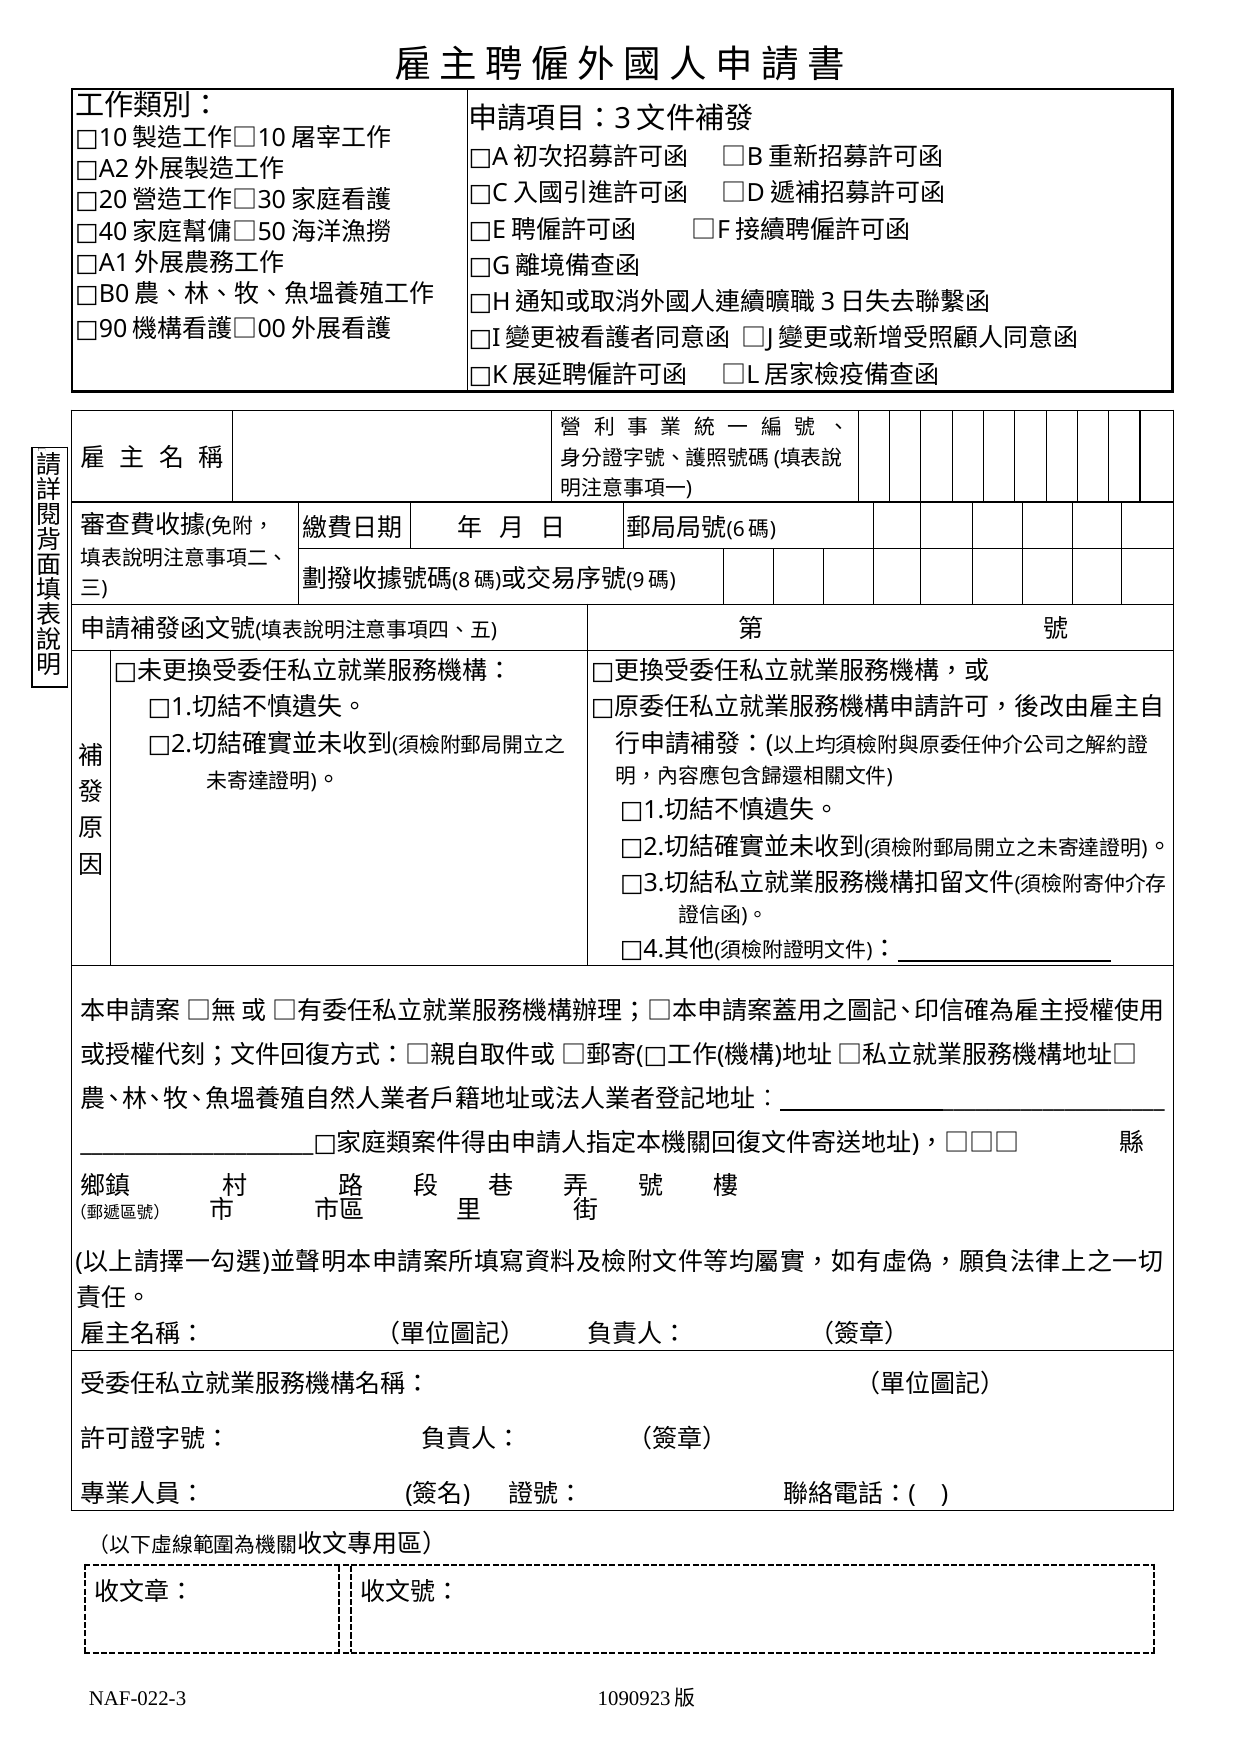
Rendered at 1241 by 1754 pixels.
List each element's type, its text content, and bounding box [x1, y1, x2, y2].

table_cell [1073, 503, 1121, 548]
text 雇 主 聘 僱 外 國 人 申 請 書 [87, 34, 1151, 88]
table_cell 年 月 日 [411, 503, 623, 548]
table_cell □更換受委任私立就業服務機構，或 □原委任私立就業服務機構申請許可，後改由雇主自行申請補發：(以上均須檢附與原委任仲介公司之解約證明，內容應包含歸還相關文件) □1.切結不慎遺失。 □2.切結確實並未收到(須檢附郵局開立之未寄達證明)。 □3.切結私立就業服務機構扣留文件(須檢附寄仲介存證信函)。 □4.其他(須檢附證明文件)： [588, 651, 1173, 965]
table_header 營利事業統一編號、 身分證字號、護照號碼 (填表說明注意事項一) [552, 411, 858, 501]
table_header [921, 411, 952, 501]
table_cell [973, 549, 1022, 603]
table_header [339, 1564, 351, 1652]
table_header [1141, 411, 1173, 501]
table_cell [1122, 503, 1173, 548]
table_header 工作類別： □10製造工作□10屠宰工作 □A2外展製造工作 □20營造工作□30家庭看護 □40家庭幫傭□50海洋漁撈 □A1外展農務工作 □B0農、林、牧、魚塭養殖工作 □90機構看護□00外展看護 [73, 90, 467, 390]
table_cell [921, 549, 972, 603]
table_cell □未更換受委任私立就業服務機構： □1.切結不慎遺失。 □2.切結確實並未收到(須檢附郵局開立之未寄達證明)。 [111, 651, 587, 965]
text （以下虛線範圍為機關收文專用區） [89, 1523, 1152, 1559]
table_cell [774, 549, 823, 603]
table_cell [973, 503, 1022, 548]
table_header 申請項目：3文件補發 □A初次招募許可函 □B重新招募許可函 □C入國引進許可函 □D遞補招募許可函 □E聘僱許可函 □F接續聘僱許可函 □G離境備查函 □H通知或取消外國人連續曠職3日失去聯繫函 □I變更被看護者同意函 □J變更或新增受照顧人同意函 □K展延聘僱許可函 □L居家檢疫備查函 [468, 90, 1171, 390]
table_cell 受委任私立就業服務機構名稱： （單位圖記） 許可證字號： 負責人： （簽章） 專業人員： (簽名) 證號： 聯絡電話：( ) [72, 1351, 1173, 1509]
table_cell 繳費日期 [299, 503, 410, 548]
table_header 收文號： [351, 1564, 1154, 1652]
table_cell 審查費收據(免附，填表說明注意事項二、三) [72, 503, 298, 603]
table_cell [1023, 549, 1072, 603]
table_header [1078, 411, 1108, 501]
table_cell [874, 503, 920, 548]
table_cell [824, 549, 873, 603]
table_header [890, 411, 920, 501]
table_cell [874, 549, 920, 603]
table_cell [724, 549, 773, 603]
table_header [233, 411, 551, 501]
table_header [1047, 411, 1077, 501]
table_header [1109, 411, 1139, 501]
table_cell [1122, 549, 1173, 603]
table_cell [921, 503, 972, 548]
table_header [953, 411, 983, 501]
table_header [1015, 411, 1046, 501]
table_cell [1023, 503, 1072, 548]
table_cell 本申請案 □無 或 □有委任私立就業服務機構辦理；□本申請案蓋用之圖記、印信確為雇主授權使用或授權代刻；文件回復方式：□親自取件或 □郵寄(□工作(機構)地址 □私立就業服務機構地址□農、林、牧、魚塭養殖自然人業者戶籍地址或法人業者登記地址︰ _________________________________________□家庭類案件得由申請人指定本機關回復文件寄送地址)，□□□ 縣 鄉鎮 村 路 段 巷 弄 號 樓 （郵遞區號） 市 市區 里 街 (以上請擇一勾選)並聲明本申請案所填寫資料及檢附文件等均屬實，如有虛偽，願負法律上之一切責任。 雇主名稱： （單位圖記） 負責人： （簽章） [72, 966, 1173, 1350]
table_header 收文章： [85, 1564, 339, 1652]
table_header [859, 411, 889, 501]
table_cell 申請補發函文號(填表說明注意事項四、五) [72, 605, 587, 649]
table_cell 補發原因 [72, 651, 110, 965]
table_header [984, 411, 1014, 501]
table_header 雇主名稱 [72, 411, 232, 501]
table_cell [1073, 549, 1121, 603]
text 請詳閱背面填表說明 [33, 448, 67, 686]
table_cell 第 號 [588, 605, 1173, 649]
table_cell 郵局局號(6碼) [624, 503, 873, 548]
table_cell 劃撥收據號碼(8碼)或交易序號(9碼) [299, 549, 723, 603]
